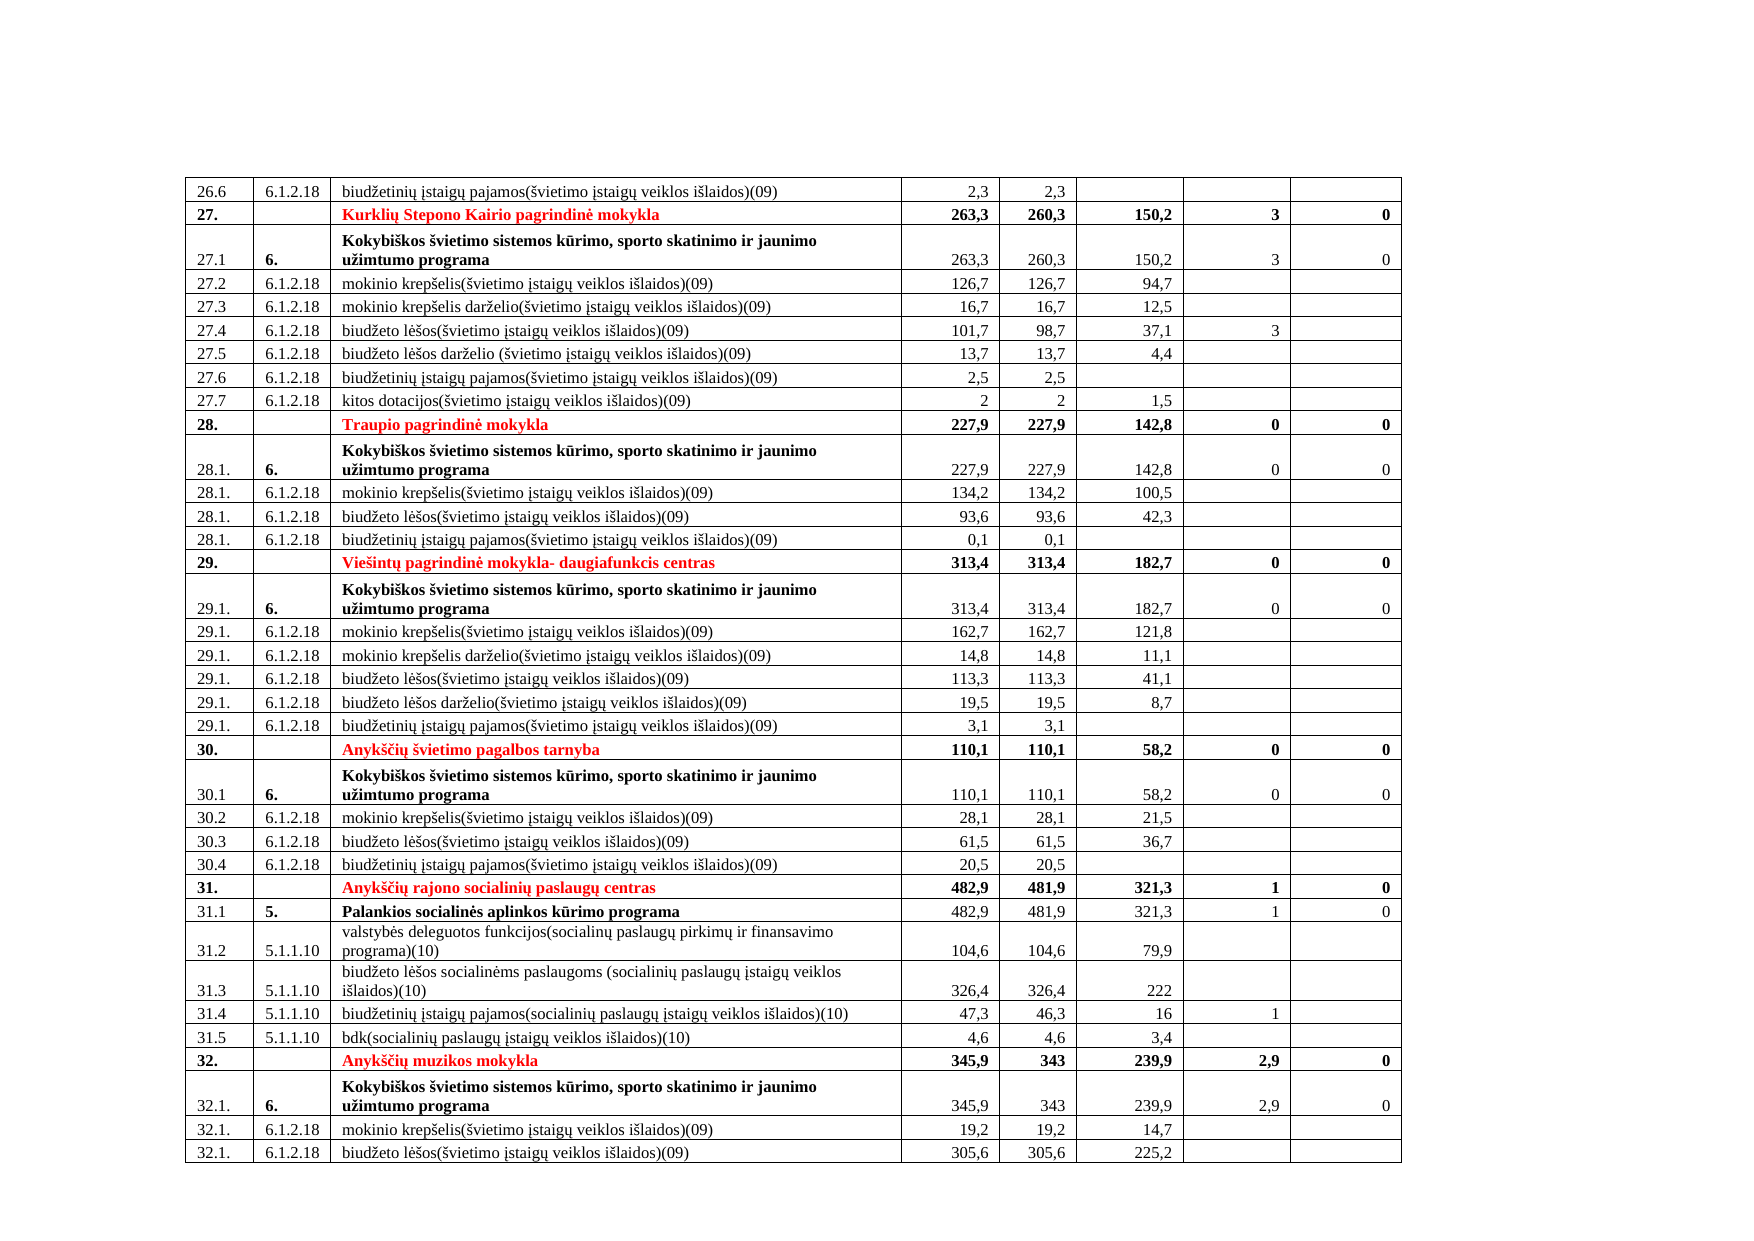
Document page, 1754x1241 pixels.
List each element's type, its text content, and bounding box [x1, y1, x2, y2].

table_cell 20,5 [1000, 852, 1076, 874]
table_cell 29.1. [186, 574, 253, 618]
table_cell mokinio krepšelis darželio(švietimo įstaigų veiklos išlaidos)(09) [331, 642, 901, 665]
table_cell 2,3 [1000, 178, 1076, 201]
table_cell 98,7 [1000, 317, 1076, 340]
table_cell 29.1. [186, 619, 253, 641]
table_cell 6.1.2.18 [254, 1116, 330, 1139]
table_cell 3,1 [1000, 713, 1076, 735]
table_cell 58,2 [1077, 760, 1183, 804]
table_cell 222 [1077, 961, 1183, 1000]
table_cell [1291, 619, 1401, 641]
table_cell 30.3 [186, 828, 253, 851]
table_cell 26.6 [186, 178, 253, 201]
table_cell [1077, 527, 1183, 549]
table_cell 182,7 [1077, 574, 1183, 618]
table_cell 6.1.2.18 [254, 666, 330, 688]
table_cell Kokybiškos švietimo sistemos kūrimo, sporto skatinimo ir jaunimo užimtumo programa [331, 574, 901, 618]
table_cell [1184, 619, 1290, 641]
table_cell [1184, 805, 1290, 827]
table_cell 6. [254, 574, 330, 618]
table_cell [1184, 961, 1290, 1000]
table_cell [1077, 178, 1183, 201]
table_cell 5.1.1.10 [254, 1024, 330, 1047]
table_cell [1184, 294, 1290, 316]
table_cell 0 [1184, 736, 1290, 758]
table_cell Kokybiškos švietimo sistemos kūrimo, sporto skatinimo ir jaunimo užimtumo programa [331, 760, 901, 804]
table_cell 0 [1291, 411, 1401, 433]
table_cell 0 [1184, 760, 1290, 804]
table_cell biudžetinių įstaigų pajamos(švietimo įstaigų veiklos išlaidos)(09) [331, 713, 901, 735]
table_cell 326,4 [902, 961, 999, 1000]
table_cell 2,5 [1000, 364, 1076, 387]
table_cell 2 [902, 388, 999, 410]
table_cell 0 [1291, 225, 1401, 269]
table_cell 305,6 [1000, 1140, 1076, 1162]
table_cell 12,5 [1077, 294, 1183, 316]
table_cell 113,3 [902, 666, 999, 688]
table_cell mokinio krepšelis(švietimo įstaigų veiklos išlaidos)(09) [331, 480, 901, 502]
table_cell 47,3 [902, 1001, 999, 1023]
table_cell [1291, 1001, 1401, 1023]
table_cell 6.1.2.18 [254, 852, 330, 874]
table_cell 27.7 [186, 388, 253, 410]
table_cell 227,9 [902, 411, 999, 433]
table_cell 134,2 [902, 480, 999, 502]
table_cell 162,7 [1000, 619, 1076, 641]
table_cell 28.1. [186, 480, 253, 502]
table_cell 0 [1184, 435, 1290, 479]
table_cell 1,5 [1077, 388, 1183, 410]
table_cell 32.1. [186, 1071, 253, 1115]
table_cell 27.1 [186, 225, 253, 269]
table_cell 162,7 [902, 619, 999, 641]
table_cell 31.1 [186, 899, 253, 921]
table_cell 0 [1291, 435, 1401, 479]
table_cell biudžeto lėšos darželio (švietimo įstaigų veiklos išlaidos)(09) [331, 341, 901, 363]
table_cell [1291, 527, 1401, 549]
table_cell [1291, 1024, 1401, 1047]
table_cell 313,4 [902, 550, 999, 572]
table_cell 305,6 [902, 1140, 999, 1162]
table_cell 28,1 [1000, 805, 1076, 827]
table_cell 6. [254, 760, 330, 804]
table_cell 93,6 [1000, 503, 1076, 526]
table_cell 6.1.2.18 [254, 805, 330, 827]
table_cell 1 [1184, 1001, 1290, 1023]
table_cell 5.1.1.10 [254, 1001, 330, 1023]
table_cell [1291, 642, 1401, 665]
table_cell [1184, 1116, 1290, 1139]
table_cell Anykščių švietimo pagalbos tarnyba [331, 736, 901, 758]
table_cell 6.1.2.18 [254, 713, 330, 735]
table_cell 260,3 [1000, 225, 1076, 269]
table_cell kitos dotacijos(švietimo įstaigų veiklos išlaidos)(09) [331, 388, 901, 410]
table_cell [1184, 480, 1290, 502]
table_cell 227,9 [1000, 411, 1076, 433]
table_cell 0 [1291, 736, 1401, 758]
table_cell [1077, 713, 1183, 735]
table_cell 0 [1184, 411, 1290, 433]
table_cell 6.1.2.18 [254, 178, 330, 201]
table_cell [1291, 480, 1401, 502]
table_cell 2,9 [1184, 1071, 1290, 1115]
table_cell 2,3 [902, 178, 999, 201]
table_cell 61,5 [902, 828, 999, 851]
table_cell [1077, 364, 1183, 387]
table_cell 20,5 [902, 852, 999, 874]
table_cell 345,9 [902, 1071, 999, 1115]
table_cell 27.3 [186, 294, 253, 316]
table_cell [254, 875, 330, 897]
table_cell mokinio krepšelis(švietimo įstaigų veiklos išlaidos)(09) [331, 619, 901, 641]
table_cell 31.2 [186, 922, 253, 960]
table_cell 2 [1000, 388, 1076, 410]
table_cell [1184, 642, 1290, 665]
table_cell biudžetinių įstaigų pajamos(švietimo įstaigų veiklos išlaidos)(09) [331, 852, 901, 874]
table_cell 29.1. [186, 642, 253, 665]
table_cell biudžeto lėšos(švietimo įstaigų veiklos išlaidos)(09) [331, 503, 901, 526]
table_cell 79,9 [1077, 922, 1183, 960]
table_cell 0 [1184, 550, 1290, 572]
table_cell 27.5 [186, 341, 253, 363]
table_cell 14,8 [1000, 642, 1076, 665]
table_cell valstybės deleguotos funkcijos(socialinų paslaugų pirkimų ir finansavimo programa)(10) [331, 922, 901, 960]
table_cell [1184, 1024, 1290, 1047]
table_cell [254, 202, 330, 224]
table_cell [1291, 713, 1401, 735]
table_cell 6.1.2.18 [254, 341, 330, 363]
table_cell 16,7 [902, 294, 999, 316]
table_cell 28. [186, 411, 253, 433]
table_cell 142,8 [1077, 411, 1183, 433]
table_cell 227,9 [902, 435, 999, 479]
table_cell 42,3 [1077, 503, 1183, 526]
table_cell Anykščių rajono socialinių paslaugų centras [331, 875, 901, 897]
table_cell 121,8 [1077, 619, 1183, 641]
table_cell 31.4 [186, 1001, 253, 1023]
table_cell Viešintų pagrindinė mokykla- daugiafunkcis centras [331, 550, 901, 572]
table_cell 32. [186, 1048, 253, 1070]
table_cell 313,4 [1000, 550, 1076, 572]
table_cell [1291, 294, 1401, 316]
table_cell [1291, 828, 1401, 851]
table_cell 29.1. [186, 666, 253, 688]
table_cell 343 [1000, 1071, 1076, 1115]
table_cell 142,8 [1077, 435, 1183, 479]
table_cell biudžeto lėšos(švietimo įstaigų veiklos išlaidos)(09) [331, 317, 901, 340]
table_cell [1184, 341, 1290, 363]
table_cell 481,9 [1000, 875, 1076, 897]
table_cell 13,7 [902, 341, 999, 363]
table_cell 225,2 [1077, 1140, 1183, 1162]
table_cell Palankios socialinės aplinkos kūrimo programa [331, 899, 901, 921]
table_cell 3,4 [1077, 1024, 1183, 1047]
table_cell biudžetinių įstaigų pajamos(švietimo įstaigų veiklos išlaidos)(09) [331, 364, 901, 387]
table_cell 6.1.2.18 [254, 642, 330, 665]
table_cell 313,4 [1000, 574, 1076, 618]
table_cell 6.1.2.18 [254, 294, 330, 316]
table_cell 326,4 [1000, 961, 1076, 1000]
table_cell 6. [254, 225, 330, 269]
table_cell [1291, 852, 1401, 874]
table_cell 11,1 [1077, 642, 1183, 665]
table_cell 263,3 [902, 225, 999, 269]
table_cell [254, 411, 330, 433]
table_cell bdk(socialinių paslaugų įstaigų veiklos išlaidos)(10) [331, 1024, 901, 1047]
table_cell 6.1.2.18 [254, 317, 330, 340]
table_cell mokinio krepšelis(švietimo įstaigų veiklos išlaidos)(09) [331, 1116, 901, 1139]
table_cell Kurklių Stepono Kairio pagrindinė mokykla [331, 202, 901, 224]
table_cell 1 [1184, 899, 1290, 921]
table_cell 19,2 [1000, 1116, 1076, 1139]
table_cell 345,9 [902, 1048, 999, 1070]
table_cell 6.1.2.18 [254, 480, 330, 502]
table_cell 0 [1291, 202, 1401, 224]
table_cell 27.4 [186, 317, 253, 340]
table_cell 3 [1184, 202, 1290, 224]
table_cell 29.1. [186, 713, 253, 735]
table_cell 126,7 [902, 270, 999, 293]
table_cell [1184, 922, 1290, 960]
table_cell 41,1 [1077, 666, 1183, 688]
table_cell 110,1 [902, 736, 999, 758]
table_cell [1184, 388, 1290, 410]
table_cell 4,6 [1000, 1024, 1076, 1047]
table_cell Kokybiškos švietimo sistemos kūrimo, sporto skatinimo ir jaunimo užimtumo programa [331, 225, 901, 269]
table_cell [1291, 666, 1401, 688]
table_cell [1291, 178, 1401, 201]
table_cell 0 [1291, 574, 1401, 618]
table_cell biudžeto lėšos(švietimo įstaigų veiklos išlaidos)(09) [331, 1140, 901, 1162]
table_cell 8,7 [1077, 689, 1183, 712]
table_cell 36,7 [1077, 828, 1183, 851]
table_cell 239,9 [1077, 1048, 1183, 1070]
table_cell 482,9 [902, 899, 999, 921]
table_cell 27.2 [186, 270, 253, 293]
table_cell [254, 736, 330, 758]
table_cell 110,1 [1000, 760, 1076, 804]
table_cell 343 [1000, 1048, 1076, 1070]
table_cell 260,3 [1000, 202, 1076, 224]
table_cell [1184, 1140, 1290, 1162]
table_cell 0 [1291, 760, 1401, 804]
table_cell 31.5 [186, 1024, 253, 1047]
table_cell Traupio pagrindinė mokykla [331, 411, 901, 433]
table_cell [1184, 364, 1290, 387]
table_cell 61,5 [1000, 828, 1076, 851]
table_cell 6.1.2.18 [254, 1140, 330, 1162]
table_cell Kokybiškos švietimo sistemos kūrimo, sporto skatinimo ir jaunimo užimtumo programa [331, 1071, 901, 1115]
table_cell [1291, 1116, 1401, 1139]
table_cell 30.1 [186, 760, 253, 804]
table_cell [1291, 922, 1401, 960]
table_cell [1184, 713, 1290, 735]
table_cell 93,6 [902, 503, 999, 526]
table_cell biudžetinių įstaigų pajamos(švietimo įstaigų veiklos išlaidos)(09) [331, 178, 901, 201]
table_cell mokinio krepšelis darželio(švietimo įstaigų veiklos išlaidos)(09) [331, 294, 901, 316]
table_cell [1291, 1140, 1401, 1162]
table_cell 19,2 [902, 1116, 999, 1139]
table_cell 227,9 [1000, 435, 1076, 479]
table_cell 182,7 [1077, 550, 1183, 572]
table_cell 482,9 [902, 875, 999, 897]
table_cell [1291, 388, 1401, 410]
table_cell 100,5 [1077, 480, 1183, 502]
table_cell 3 [1184, 225, 1290, 269]
table_cell 263,3 [902, 202, 999, 224]
table_cell 6.1.2.18 [254, 619, 330, 641]
table_cell 4,4 [1077, 341, 1183, 363]
table_cell mokinio krepšelis(švietimo įstaigų veiklos išlaidos)(09) [331, 805, 901, 827]
table_cell 27.6 [186, 364, 253, 387]
table_cell [1184, 852, 1290, 874]
table_cell 2,5 [902, 364, 999, 387]
table_cell [254, 1048, 330, 1070]
table_cell [1291, 341, 1401, 363]
table_cell 6.1.2.18 [254, 388, 330, 410]
table_cell 321,3 [1077, 899, 1183, 921]
table_cell 0 [1291, 550, 1401, 572]
table_cell 104,6 [902, 922, 999, 960]
table_cell [1184, 689, 1290, 712]
table_cell 126,7 [1000, 270, 1076, 293]
table_cell 0 [1184, 574, 1290, 618]
table_cell 6. [254, 1071, 330, 1115]
table_cell 150,2 [1077, 225, 1183, 269]
table_cell 6.1.2.18 [254, 527, 330, 549]
table_cell 19,5 [1000, 689, 1076, 712]
table_cell 6.1.2.18 [254, 828, 330, 851]
table_cell 0 [1291, 899, 1401, 921]
table_cell 31.3 [186, 961, 253, 1000]
table_cell 28.1. [186, 527, 253, 549]
table_cell 6.1.2.18 [254, 270, 330, 293]
table_cell [1291, 805, 1401, 827]
table_cell 21,5 [1077, 805, 1183, 827]
table_cell biudžeto lėšos socialinėms paslaugoms (socialinių paslaugų įstaigų veiklos išlaidos)(10) [331, 961, 901, 1000]
table_cell 101,7 [902, 317, 999, 340]
table_cell 31. [186, 875, 253, 897]
table_cell [1184, 178, 1290, 201]
table_cell 14,8 [902, 642, 999, 665]
table_cell biudžeto lėšos(švietimo įstaigų veiklos išlaidos)(09) [331, 666, 901, 688]
table_cell [1184, 527, 1290, 549]
table_cell 3,1 [902, 713, 999, 735]
table_cell 4,6 [902, 1024, 999, 1047]
table_cell Kokybiškos švietimo sistemos kūrimo, sporto skatinimo ir jaunimo užimtumo programa [331, 435, 901, 479]
table_cell [1291, 270, 1401, 293]
table_cell [1184, 270, 1290, 293]
table_cell 46,3 [1000, 1001, 1076, 1023]
table_cell biudžetinių įstaigų pajamos(socialinių paslaugų įstaigų veiklos išlaidos)(10) [331, 1001, 901, 1023]
table_cell 0,1 [1000, 527, 1076, 549]
table_cell 5. [254, 899, 330, 921]
table_cell 104,6 [1000, 922, 1076, 960]
table_cell 321,3 [1077, 875, 1183, 897]
table_cell 110,1 [902, 760, 999, 804]
table_cell [1291, 503, 1401, 526]
table_cell 19,5 [902, 689, 999, 712]
table_cell 5.1.1.10 [254, 961, 330, 1000]
table_cell 6.1.2.18 [254, 689, 330, 712]
table_cell 0 [1291, 1071, 1401, 1115]
table_cell 239,9 [1077, 1071, 1183, 1115]
table_cell Anykščių muzikos mokykla [331, 1048, 901, 1070]
table_cell 134,2 [1000, 480, 1076, 502]
table_cell 32.1. [186, 1116, 253, 1139]
table_cell [1184, 503, 1290, 526]
table_cell 0,1 [902, 527, 999, 549]
table_cell 94,7 [1077, 270, 1183, 293]
table_cell [254, 550, 330, 572]
table_cell 27. [186, 202, 253, 224]
table_cell 313,4 [902, 574, 999, 618]
table_cell 481,9 [1000, 899, 1076, 921]
table_cell [1291, 317, 1401, 340]
table_cell [1184, 666, 1290, 688]
table_cell 28.1. [186, 503, 253, 526]
table_cell 150,2 [1077, 202, 1183, 224]
table_cell 16,7 [1000, 294, 1076, 316]
table_cell 14,7 [1077, 1116, 1183, 1139]
table_cell 5.1.1.10 [254, 922, 330, 960]
table_cell 28.1. [186, 435, 253, 479]
table_cell 0 [1291, 875, 1401, 897]
table_cell 113,3 [1000, 666, 1076, 688]
table_cell [1184, 828, 1290, 851]
table_cell [1291, 364, 1401, 387]
table_cell biudžeto lėšos darželio(švietimo įstaigų veiklos išlaidos)(09) [331, 689, 901, 712]
table_cell 32.1. [186, 1140, 253, 1162]
table_cell [1077, 852, 1183, 874]
table_cell mokinio krepšelis(švietimo įstaigų veiklos išlaidos)(09) [331, 270, 901, 293]
table_cell 6.1.2.18 [254, 364, 330, 387]
table_cell 0 [1291, 1048, 1401, 1070]
table_cell 30.4 [186, 852, 253, 874]
table_cell 29. [186, 550, 253, 572]
table_cell [1291, 961, 1401, 1000]
table_cell 6. [254, 435, 330, 479]
table_cell 6.1.2.18 [254, 503, 330, 526]
table_cell 16 [1077, 1001, 1183, 1023]
table_cell 58,2 [1077, 736, 1183, 758]
table_cell 30.2 [186, 805, 253, 827]
table_cell 28,1 [902, 805, 999, 827]
table_cell [1291, 689, 1401, 712]
table_cell 13,7 [1000, 341, 1076, 363]
table_cell 110,1 [1000, 736, 1076, 758]
table_cell 29.1. [186, 689, 253, 712]
table_cell 30. [186, 736, 253, 758]
table_cell 2,9 [1184, 1048, 1290, 1070]
table_cell 1 [1184, 875, 1290, 897]
table_cell biudžetinių įstaigų pajamos(švietimo įstaigų veiklos išlaidos)(09) [331, 527, 901, 549]
table_cell 3 [1184, 317, 1290, 340]
table_cell 37,1 [1077, 317, 1183, 340]
table_cell biudžeto lėšos(švietimo įstaigų veiklos išlaidos)(09) [331, 828, 901, 851]
